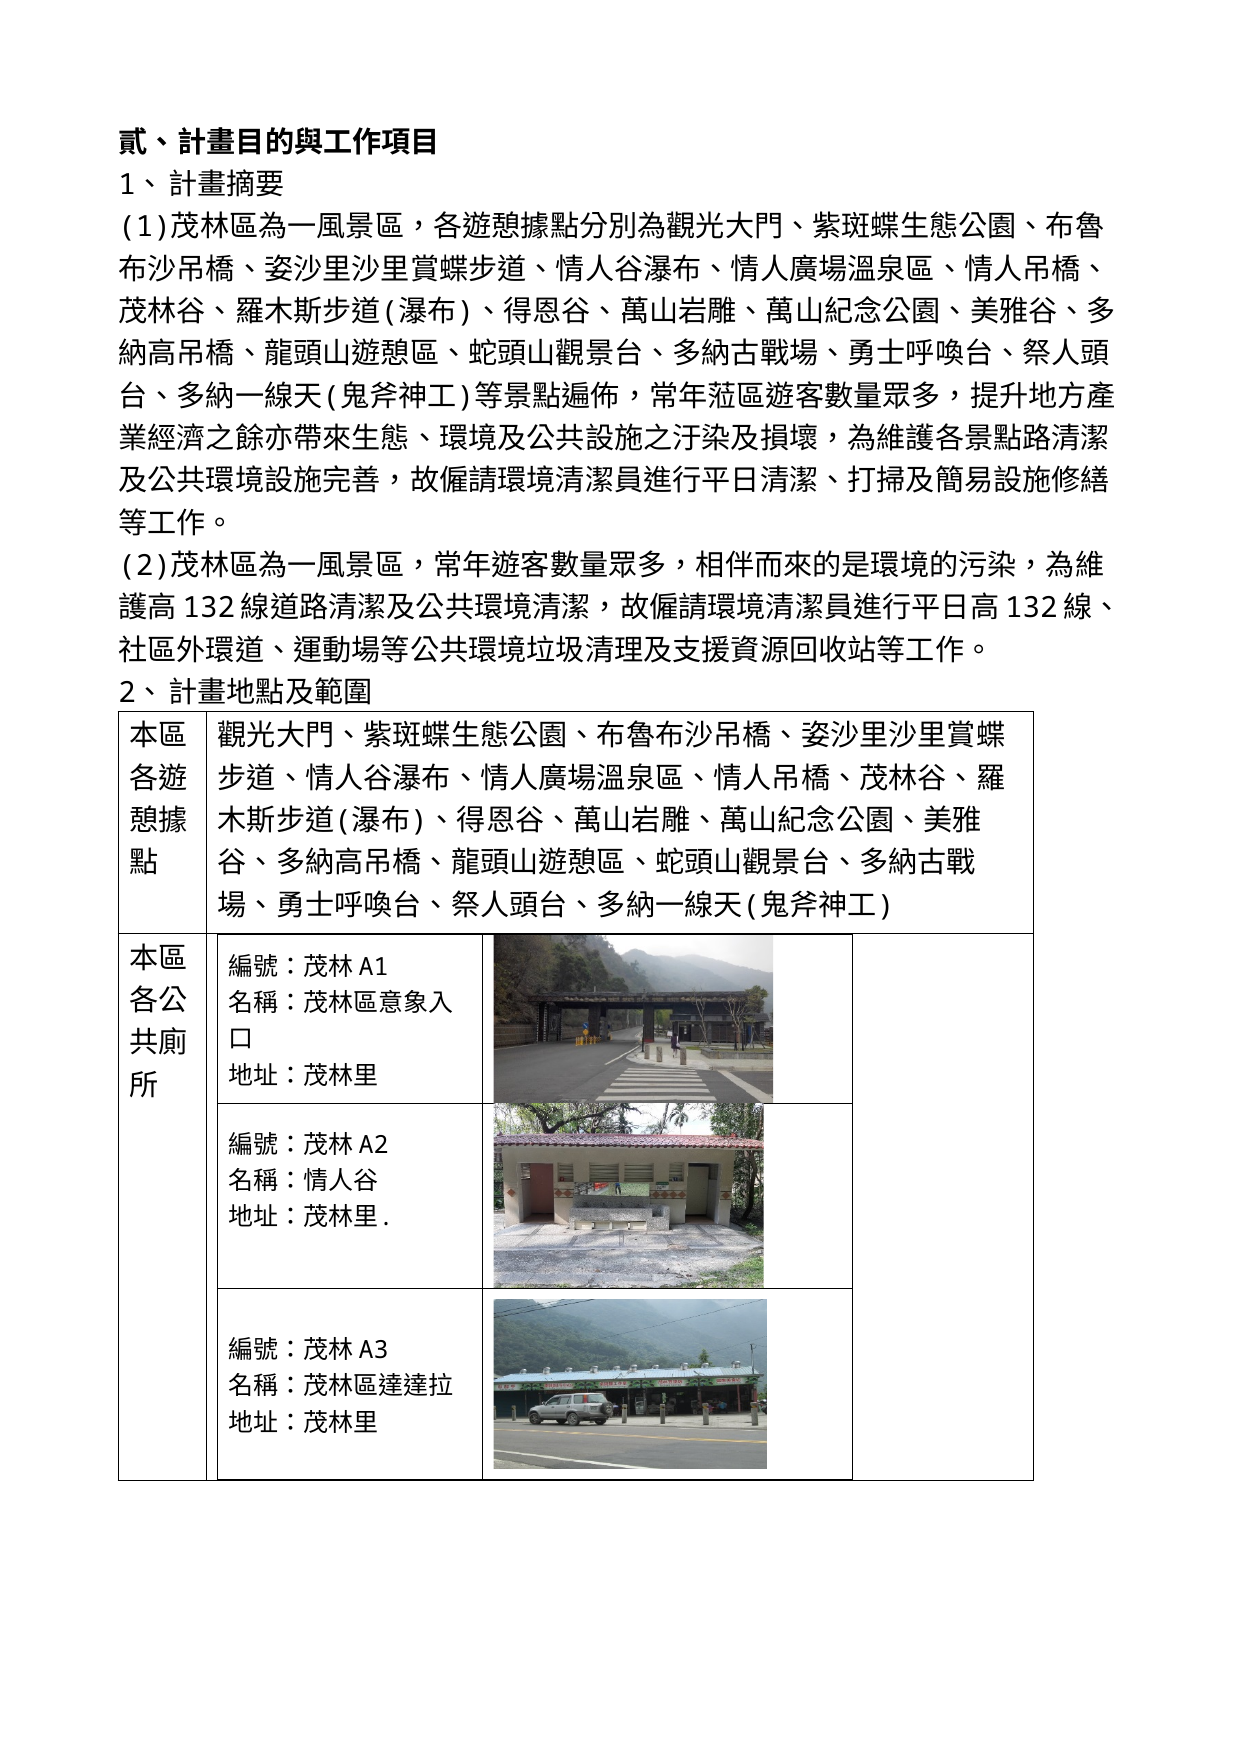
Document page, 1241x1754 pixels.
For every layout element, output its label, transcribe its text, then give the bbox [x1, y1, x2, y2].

list 計畫目的與工作項目 [118, 118, 1122, 160]
text (2)茂林區為一風景區，常年遊客數量眾多，相伴而來的是環境的污染，為維護高132線道路清潔及公共環境清潔，故僱請環境清潔員進行平日高132線、社區外環道、運動場等公共環境垃圾清理及支援資源回收站等工作。 [118, 541, 1122, 668]
list 計畫摘要 [118, 160, 1122, 203]
table_cell [841, 1104, 852, 1288]
table_cell 本區各公共廁所 [119, 934, 206, 1480]
table_header [483, 935, 493, 1102]
list 計畫地點及範圍 [118, 668, 1122, 711]
table_header 本區各遊憩據點 [119, 712, 206, 933]
table_cell [483, 1289, 852, 1479]
table_header 觀光大門、紫斑蝶生態公園、布魯布沙吊橋、姿沙里沙里賞蝶步道、情人谷瀑布、情人廣場溫泉區、情人吊橋、茂林谷、羅木斯步道(瀑布)、得恩谷、萬山岩雕、萬山紀念公園、美雅谷、多納高吊橋、龍頭山遊憩區、蛇頭山觀景台、多納古戰場、勇士呼喚台、祭人頭台、多納一線天(鬼斧神工) [207, 712, 1033, 933]
text (1)茂林區為一風景區，各遊憩據點分別為觀光大門、紫斑蝶生態公園、布魯布沙吊橋、姿沙里沙里賞蝶步道、情人谷瀑布、情人廣場溫泉區、情人吊橋、茂林谷、羅木斯步道(瀑布)、得恩谷、萬山岩雕、萬山紀念公園、美雅谷、多納高吊橋、龍頭山遊憩區、蛇頭山觀景台、多納古戰場、勇士呼喚台、祭人頭台、多納一線天(鬼斧神工)等景點遍佈，常年蒞區遊客數量眾多，提升地方產業經濟之餘亦帶來生態、環境及公共設施之汙染及損壞，為維護各景點路清潔及公共環境設施完善，故僱請環境清潔員進行平日清潔、打掃及簡易設施修繕等工作。 [118, 203, 1122, 541]
table_cell [853, 934, 1033, 1480]
table_header [841, 935, 852, 1102]
table_cell [207, 934, 217, 1480]
table_cell [483, 1104, 493, 1288]
table_cell 編號：茂林A2 名稱：情人谷 地址：茂林里. [218, 1104, 482, 1288]
table_header 編號：茂林A1 名稱：茂林區意象入口 地址：茂林里 [218, 935, 482, 1102]
table_cell 編號：茂林A3 名稱：茂林區達達拉 地址：茂林里 [218, 1289, 482, 1479]
